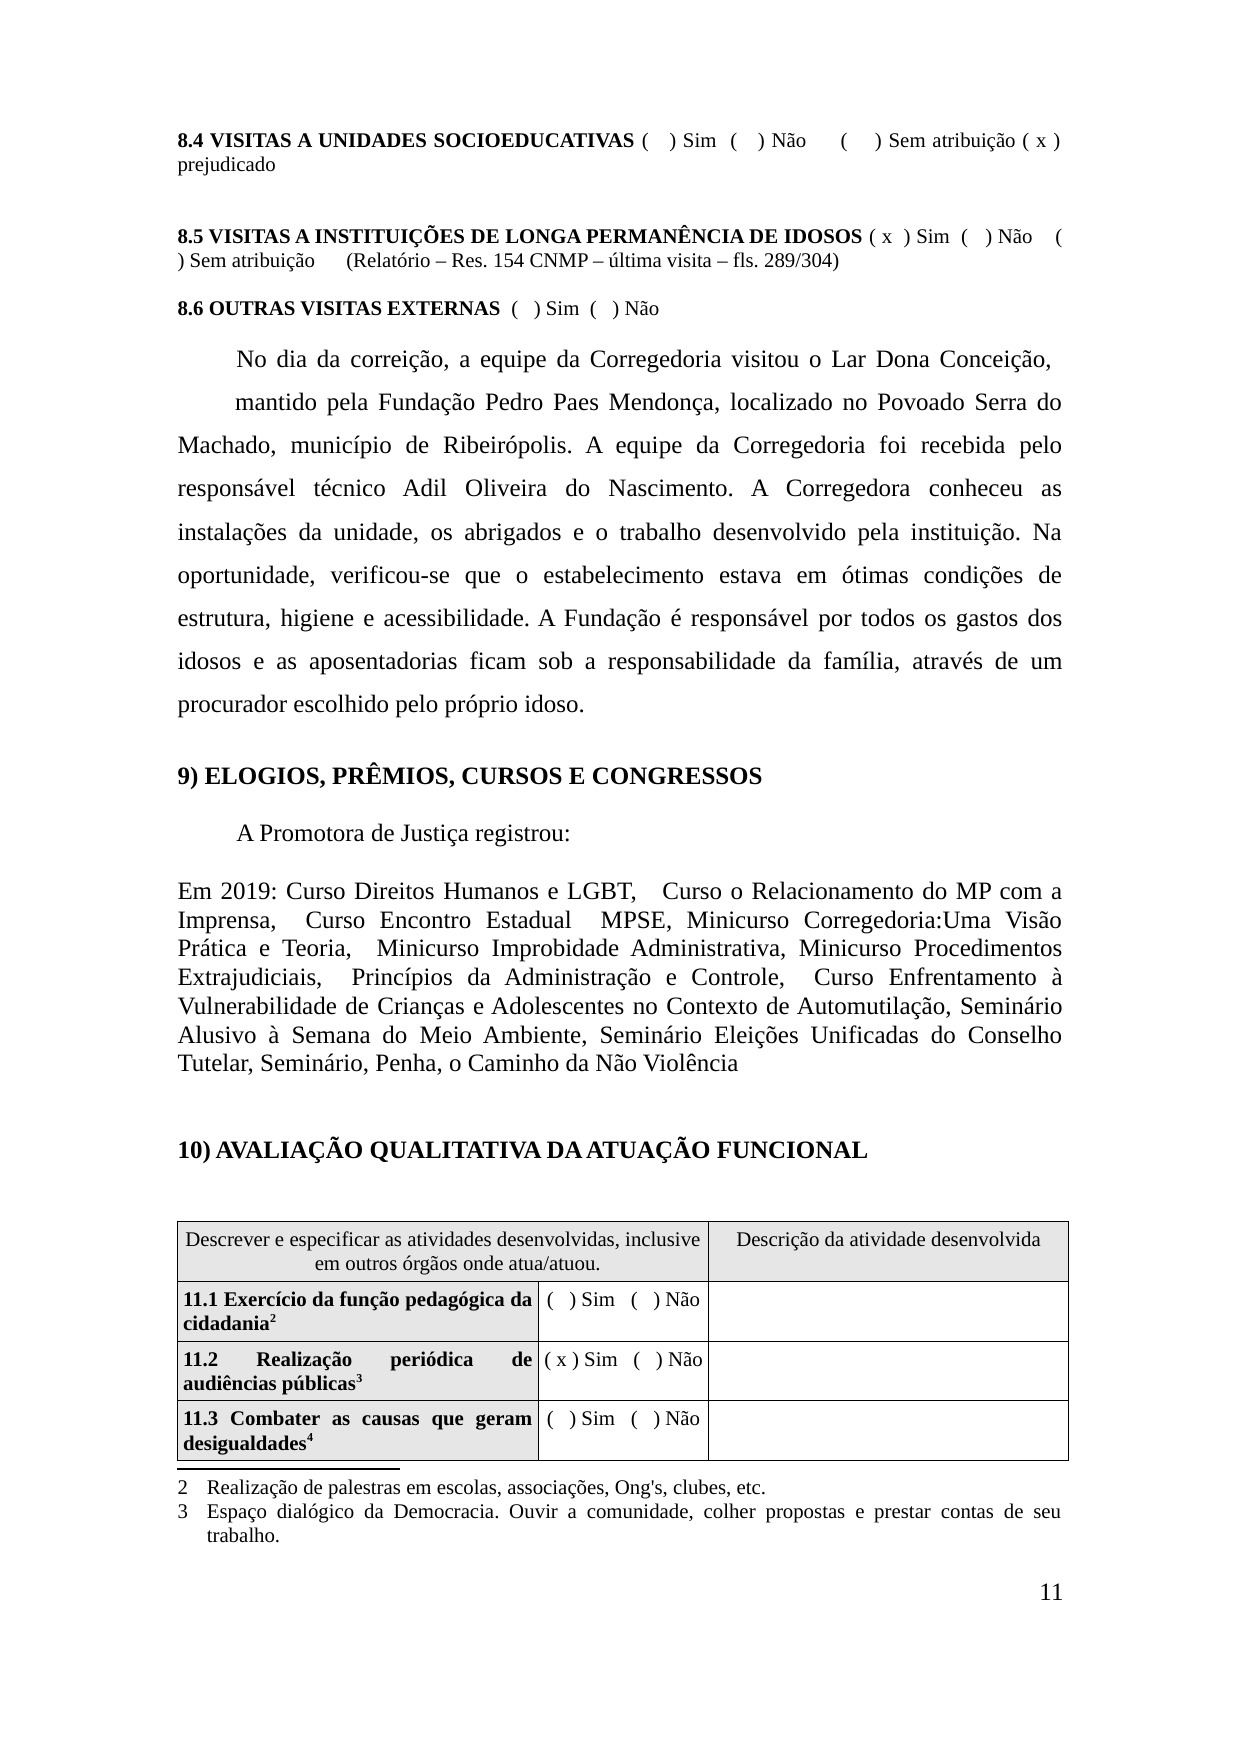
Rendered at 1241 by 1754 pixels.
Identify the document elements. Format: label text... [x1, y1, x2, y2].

text 8.5 VISITAS A INSTITUIÇÕES DE LONGA PERMANÊNCIA DE IDOSOS ( x ) Sim ( ) Não ( ) Sem atribuição (Relatório – Res. 154 CNMP – última visita – fls. 289/304) [177, 224, 1063, 272]
table_cell [709, 1282, 1068, 1341]
text 8.4 VISITAS A UNIDADES SOCIOEDUCATIVAS ( ) Sim ( ) Não ( ) Sem atribuição ( x ) prejudicado [177, 128, 1063, 176]
table_cell 11.2 Realização periódica de audiências públicas [178, 1342, 538, 1400]
text 10) AVALIAÇÃO QUALITATIVA DA ATUAÇÃO FUNCIONAL [177, 1135, 1063, 1163]
text Em 2019: Curso Direitos Humanos e LGBT, Curso o Relacionamento do MP com a Imprensa, Curso Encontro Estadual MPSE, Minicurso Corregedoria:Uma Visão Prática e Teoria, Minicurso Improbidade Administrativa, Minicurso Procedimentos Extrajudiciais, Princípios da Administração e Controle, Curso Enfrentamento à Vulnerabilidade de Crianças e Adolescentes no Contexto de Automutilação, Seminário Alusivo à Semana do Meio Ambiente, Seminário Eleições Unificadas do Conselho Tutelar, Seminário, Penha, o Caminho da Não Violência [177, 876, 1063, 1077]
text 9) ELOGIOS, PRÊMIOS, CURSOS E CONGRESSOS [177, 761, 1063, 790]
text No dia da correição, a equipe da Corregedoria visitou o Lar Dona Conceição, mantido pela Fundação Pedro Paes Mendonça, localizado no Povoado Serra do Machado, município de Ribeirópolis. A equipe da Corregedoria foi recebida pelo responsável técnico Adil Oliveira do Nascimento. A Corregedora conheceu as instalações da unidade, os abrigados e o trabalho desenvolvido pela instituição. Na oportunidade, verificou-se que o estabelecimento estava em ótimas condições de estrutura, higiene e acessibilidade. A Fundação é responsável por todos os gastos dos idosos e as aposentadorias ficam sob a responsabilidade da família, através de um procurador escolhido pelo próprio idoso. [177, 344, 1063, 718]
text A Promotora de Justiça registrou: [177, 818, 1063, 847]
table_cell ( x ) Sim ( ) Não [539, 1342, 708, 1400]
text 8.6 OUTRAS VISITAS EXTERNAS ( ) Sim ( ) Não [177, 296, 1063, 320]
table_cell ( ) Sim ( ) Não [539, 1282, 708, 1341]
table_cell [709, 1342, 1068, 1400]
table_cell ( ) Sim ( ) Não [539, 1401, 708, 1460]
table_header Descrever e especificar as atividades desenvolvidas, inclusive em outros órgãos onde atua/atuou. [178, 1222, 708, 1281]
table_cell 11.3 Combater as causas que geram desigualdades [178, 1401, 538, 1460]
table_header Descrição da atividade desenvolvida [709, 1222, 1068, 1281]
table_cell [709, 1401, 1068, 1460]
table_cell 11.1 Exercício da função pedagógica da cidadania [178, 1282, 538, 1341]
